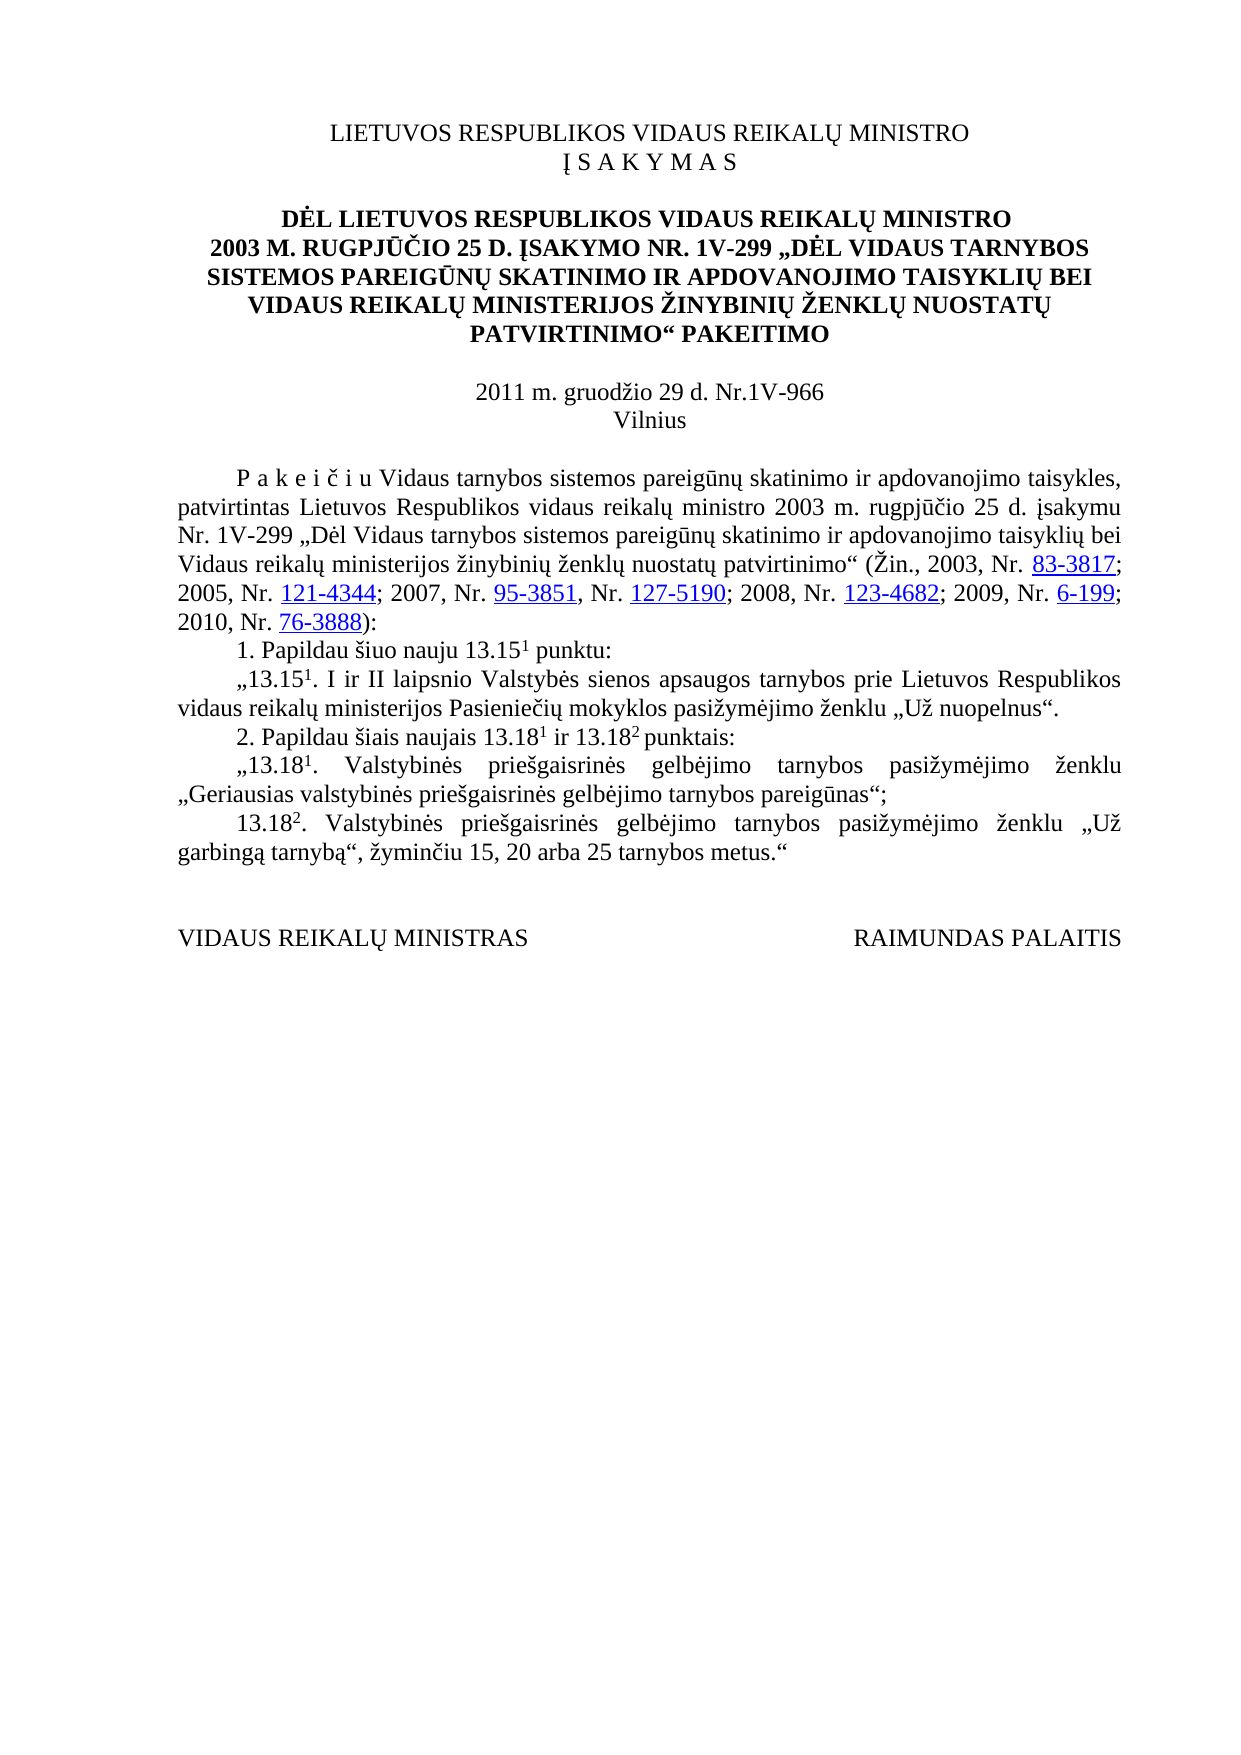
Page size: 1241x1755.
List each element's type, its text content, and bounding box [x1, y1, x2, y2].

text Vidaus reikalų ministras Raimundas Palaitis [177, 923, 1122, 952]
text 2. Papildau šiais naujais 13.181 ir 13.182 punktais: [177, 722, 1122, 751]
text DĖL LIETUVOS RESPUBLIKOS VIDAUS REIKALŲ MINISTRO 2003 m. RUGPJŪČIO 25 d. ĮSAKYMO Nr. 1V-299 „DĖL VIDAUS TARNYBOS SISTEMOS PAREIGŪNŲ SKATINIMO IR APDOVANOJIMO TAISYKLIŲ BEI VIDAUS REIKALŲ MINISTERIJOS ŽINYBINIŲ ŽENKLŲ NUOSTATŲ PATVIRTINIMO“ PAKEITIMO [177, 204, 1122, 348]
text „13.151. I ir II laipsnio Valstybės sienos apsaugos tarnybos prie Lietuvos Respublikos vidaus reikalų ministerijos Pasieniečių mokyklos pasižymėjimo ženklu „Už nuopelnus“. [177, 664, 1122, 722]
text 13.182. Valstybinės priešgaisrinės gelbėjimo tarnybos pasižymėjimo ženklu „Už garbingą tarnybą“, žyminčiu 15, 20 arba 25 tarnybos metus.“ [177, 808, 1122, 866]
text LIETUVOS RESPUBLIKOS VIDAUS REIKALŲ MINISTRO [177, 118, 1122, 147]
text Vilnius [177, 406, 1122, 434]
text P a k e i č i u Vidaus tarnybos sistemos pareigūnų skatinimo ir apdovanojimo taisykles, patvirtintas Lietuvos Respublikos vidaus reikalų ministro 2003 m. rugpjūčio 25 d. įsakymu Nr. 1V-299 „Dėl Vidaus tarnybos sistemos pareigūnų skatinimo ir apdovanojimo taisyklių bei Vidaus reikalų ministerijos žinybinių ženklų nuostatų patvirtinimo“ (Žin., 2003, Nr. 83-3817; 2005, Nr. 121-4344; 2007, Nr. 95-3851, Nr. 127-5190; 2008, Nr. 123-4682; 2009, Nr. 6-199; 2010, Nr. 76-3888): [177, 463, 1122, 636]
text 1. Papildau šiuo nauju 13.151 punktu: [177, 636, 1122, 664]
text Į S A K Y M A S [177, 147, 1122, 176]
text „13.181. Valstybinės priešgaisrinės gelbėjimo tarnybos pasižymėjimo ženklu „Geriausias valstybinės priešgaisrinės gelbėjimo tarnybos pareigūnas“; [177, 751, 1122, 808]
text 2011 m. gruodžio 29 d. Nr.1V-966 [177, 377, 1122, 406]
